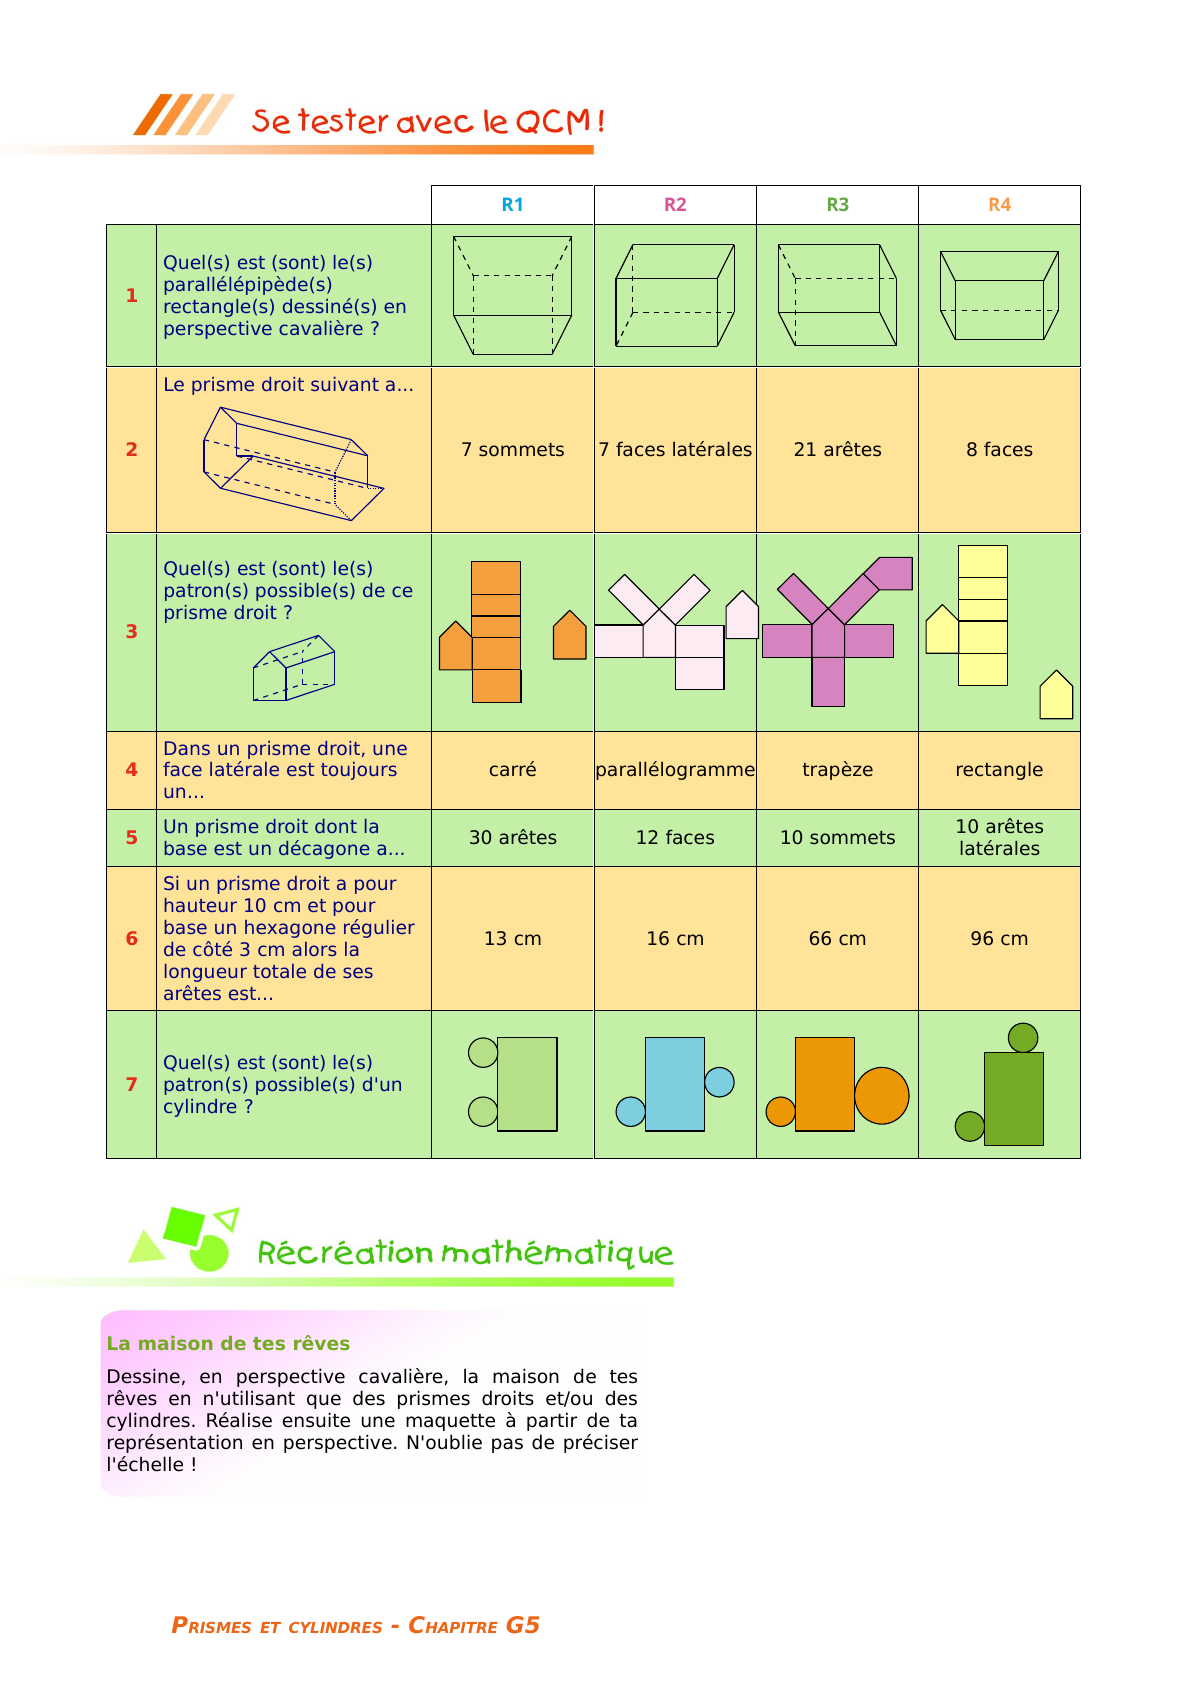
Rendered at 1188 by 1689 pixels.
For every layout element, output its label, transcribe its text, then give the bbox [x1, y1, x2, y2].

picture [100, 1310, 646, 1497]
table_cell 30 arêtes [432, 810, 593, 866]
table_cell 96 cm [919, 867, 1080, 1010]
table_cell 16 cm [595, 867, 756, 1010]
table_cell 5 [107, 810, 156, 866]
table_header R4 [919, 186, 1080, 224]
table_cell 10 arêtes latérales [919, 810, 1080, 866]
table_cell [757, 534, 918, 731]
table_header [156, 185, 431, 224]
table_cell Si un prisme droit a pour hauteur 10 cm et pour base un hexagone régulier de côté 3 cm alors la longueur totale de ses arêtes est... [157, 867, 431, 1010]
table_cell [432, 1011, 593, 1158]
table_cell 1 [107, 225, 156, 366]
table_cell Quel(s) est (sont) le(s) patron(s) possible(s) d'un cylindre ? [157, 1011, 431, 1158]
table_header [106, 185, 156, 224]
table_cell [432, 534, 593, 731]
table_cell 21 arêtes [757, 368, 918, 532]
table_header R2 [595, 186, 756, 224]
picture [0, 1205, 675, 1287]
table_cell 8 faces [919, 368, 1080, 532]
table_cell 7 [107, 1011, 156, 1158]
table_cell [432, 225, 593, 366]
table_cell 4 [107, 732, 156, 809]
table_header R1 [432, 186, 593, 224]
table_cell 10 sommets [757, 810, 918, 866]
table_cell trapèze [757, 732, 918, 809]
table_cell Le prisme droit suivant a... [157, 368, 431, 532]
table_cell [595, 534, 756, 625]
picture [0, 93, 605, 155]
table_cell [757, 1011, 918, 1158]
table_cell [919, 225, 1080, 366]
table_cell [595, 225, 756, 366]
table_cell 7 sommets [432, 368, 593, 532]
table_cell Quel(s) est (sont) le(s) patron(s) possible(s) de ce prisme droit ? [157, 534, 431, 731]
table_cell [595, 1011, 756, 1158]
table_cell 6 [107, 867, 156, 1010]
table_cell 66 cm [757, 867, 918, 1010]
table_cell [757, 225, 918, 366]
table_cell rectangle [919, 732, 1080, 809]
table_header R3 [757, 186, 918, 224]
table_cell [595, 640, 756, 731]
table_cell 12 faces [595, 810, 756, 866]
table_cell 7 faces latérales [595, 368, 756, 532]
table_cell [919, 1011, 1080, 1158]
table_cell carré [432, 732, 593, 809]
table_cell Quel(s) est (sont) le(s) parallélépipède(s) rectangle(s) dessiné(s) en perspective cavalière ? [157, 225, 431, 366]
table_cell Dans un prisme droit, une face latérale est toujours un... [157, 732, 431, 809]
table_cell parallélogramme [595, 732, 756, 809]
table_cell 13 cm [432, 867, 593, 1010]
table_cell 3 [107, 534, 156, 731]
table_cell Un prisme droit dont la base est un décagone a... [157, 810, 431, 866]
table_cell 2 [107, 368, 156, 532]
table_cell [919, 534, 1080, 731]
